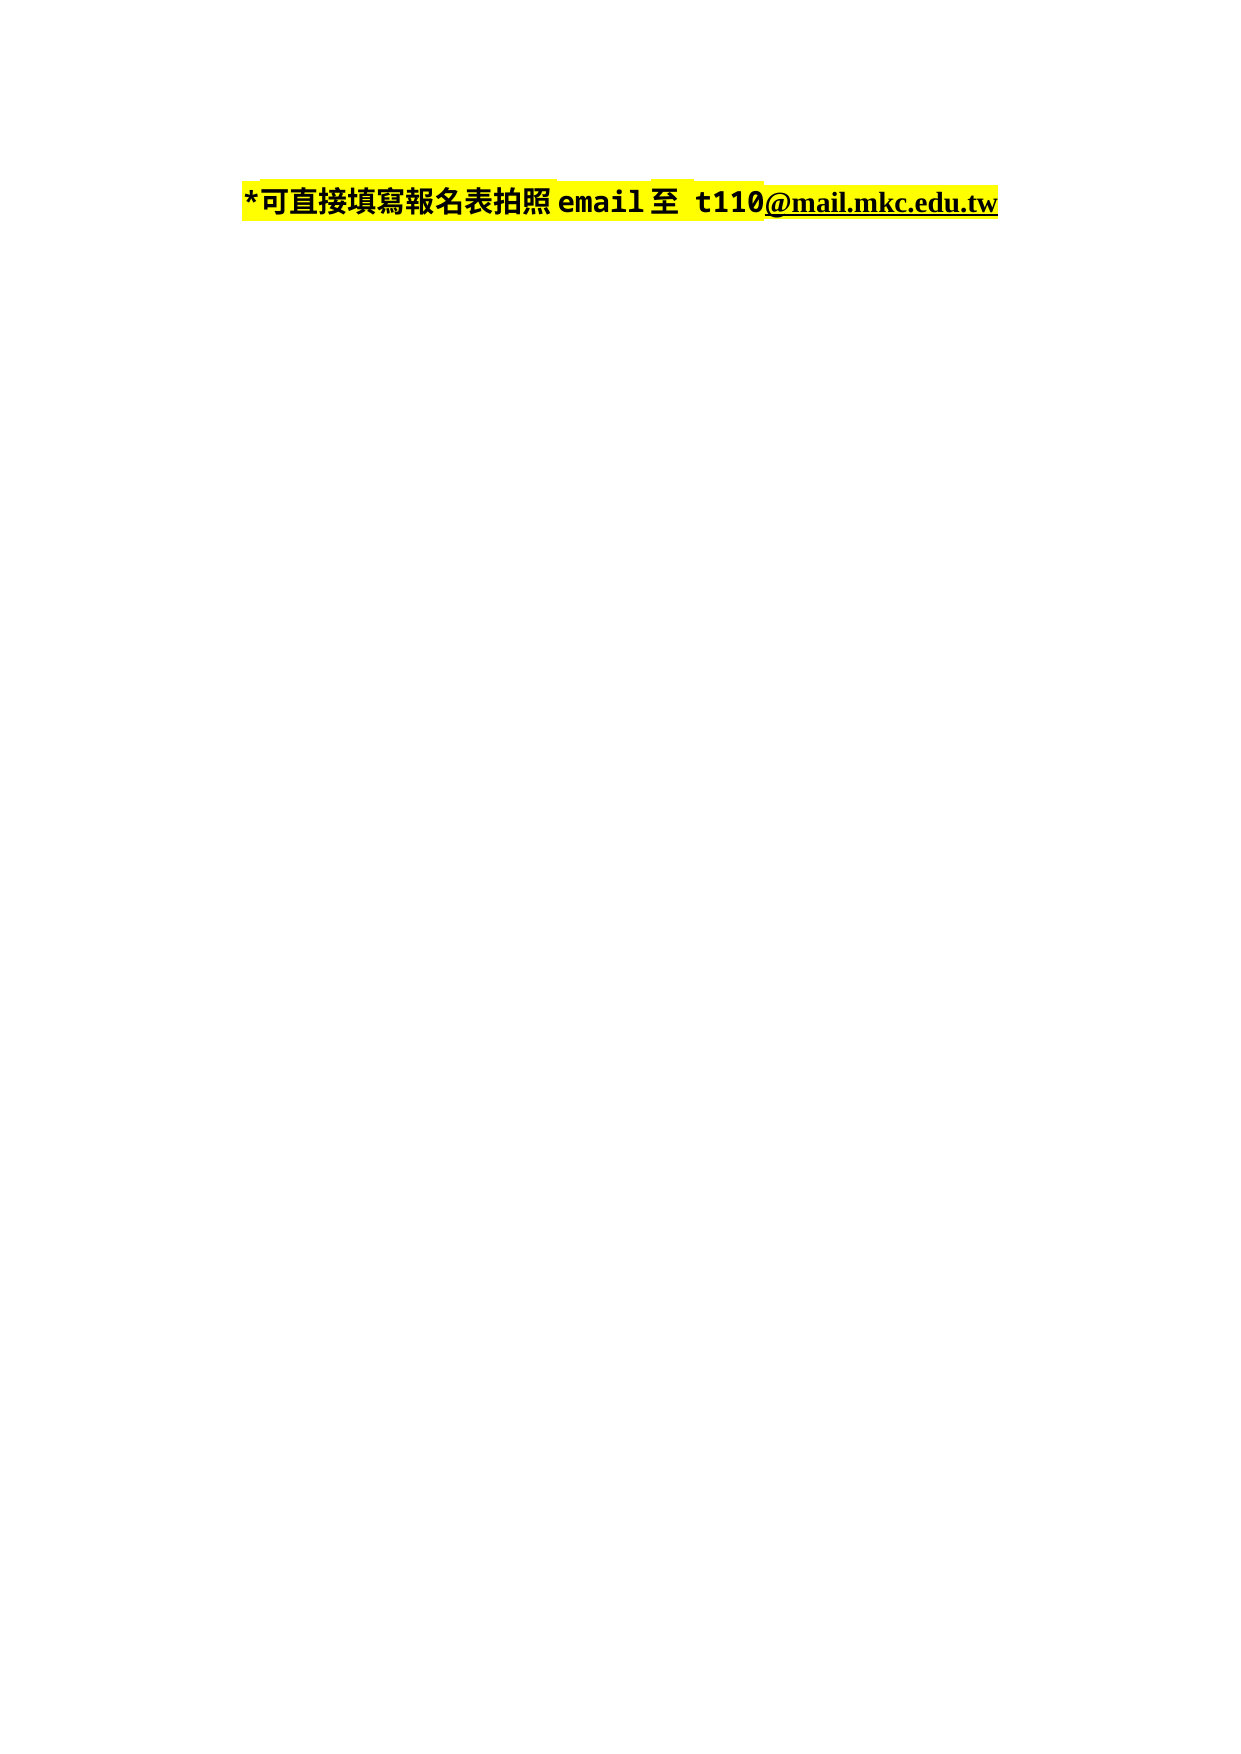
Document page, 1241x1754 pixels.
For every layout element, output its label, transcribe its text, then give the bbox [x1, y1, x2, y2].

text *可直接填寫報名表拍照email至 t110@mail.mkc.edu.tw [187, 158, 1053, 221]
